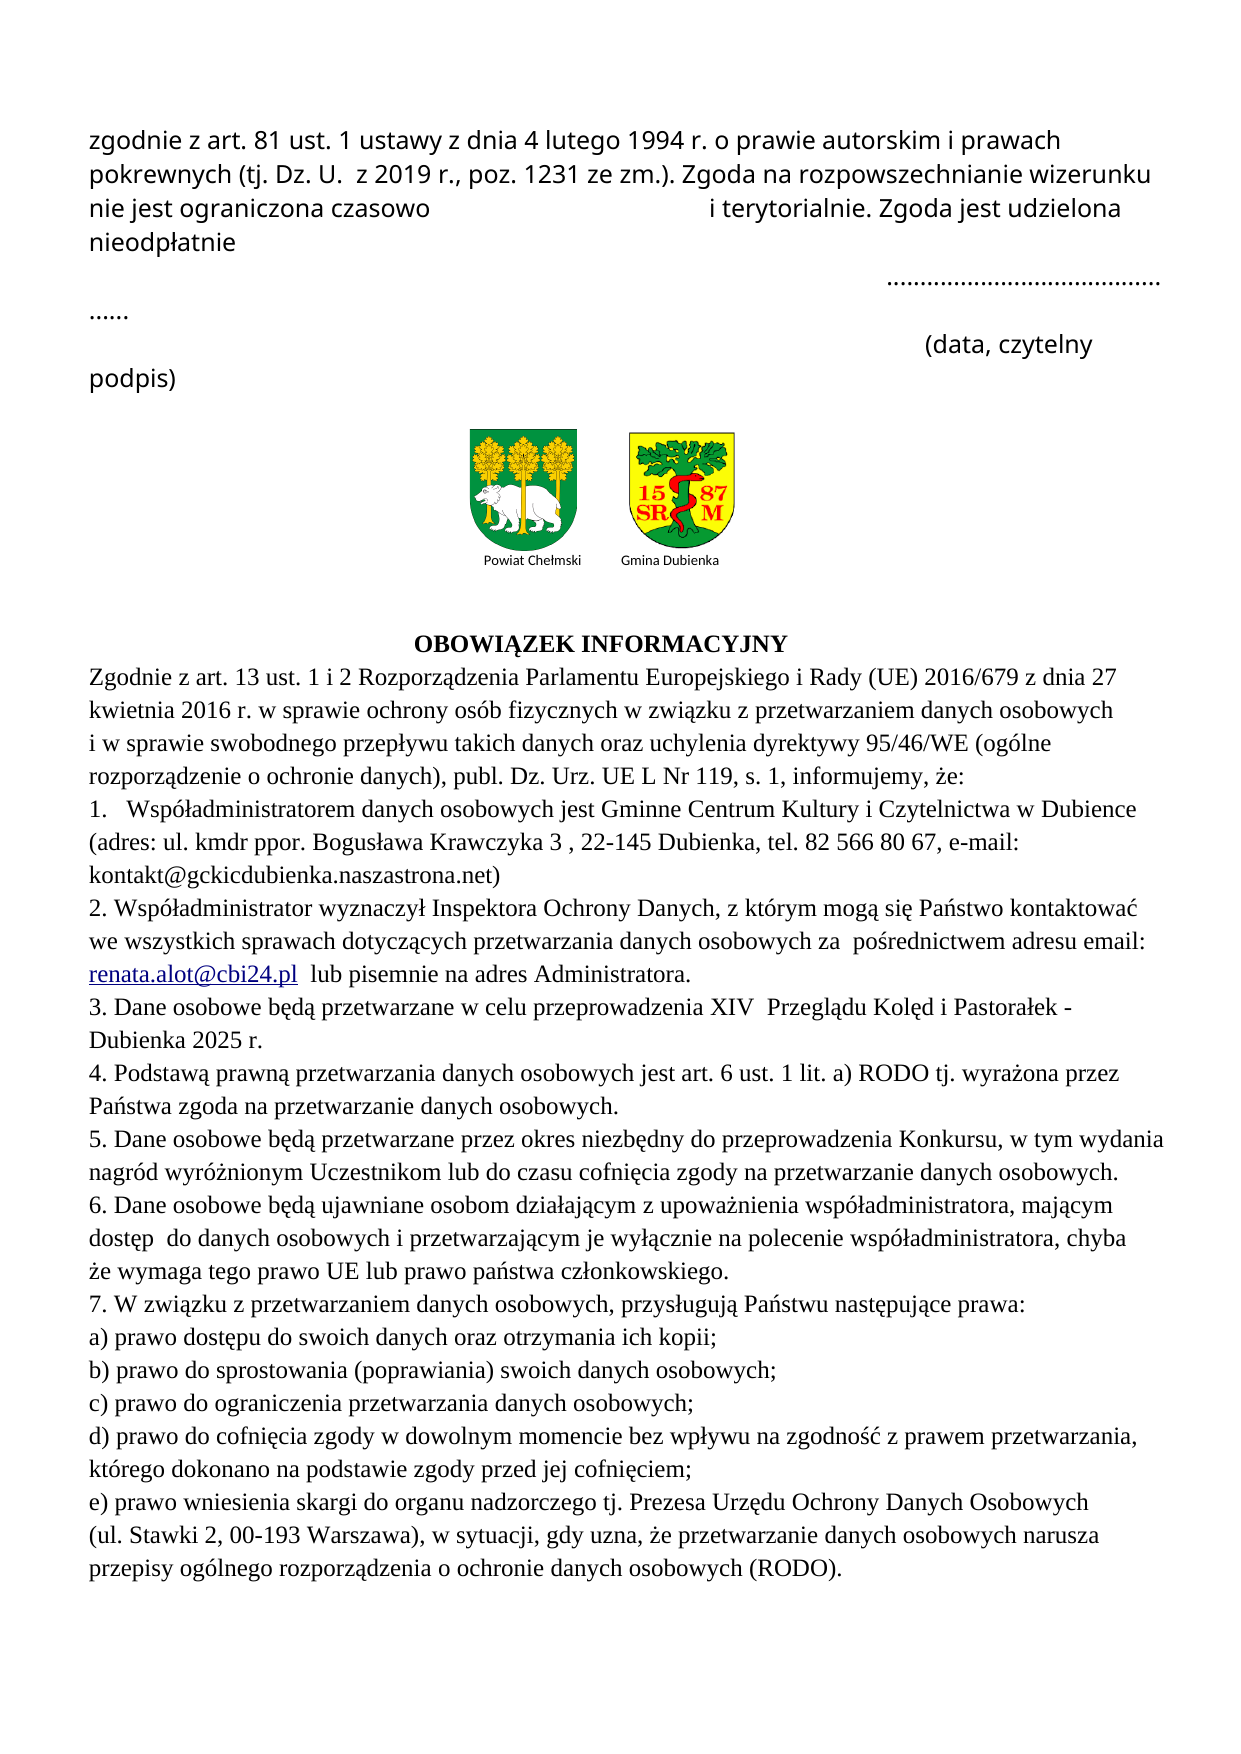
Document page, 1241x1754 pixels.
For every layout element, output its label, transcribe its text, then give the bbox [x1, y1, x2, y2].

text (data, czytelny podpis) [89, 327, 1167, 395]
text ............................................... [89, 259, 1167, 327]
text Powiat Chełmski Gmina Dubienka [89, 551, 1167, 569]
text OBOWIĄZEK INFORMACYJNY Zgodnie z art. 13 ust. 1 i 2 Rozporządzenia Parlamentu Europejskiego i Rady (UE) 2016/679 z dnia 27 kwietnia 2016 r. w sprawie ochrony osób fizycznych w związku z przetwarzaniem danych osobowych i w sprawie swobodnego przepływu takich danych oraz uchylenia dyrektywy 95/46/WE (ogólne rozporządzenie o ochronie danych), publ. Dz. Urz. UE L Nr 119, s. 1, informujemy, że: 1. Współadministratorem danych osobowych jest Gminne Centrum Kultury i Czytelnictwa w Dubience (adres: ul. kmdr ppor. Bogusława Krawczyka 3 , 22-145 Dubienka, tel. 82 566 80 67, e-mail: kontakt@gckicdubienka.naszastrona.net) 2. Współadministrator wyznaczył Inspektora Ochrony Danych, z którym mogą się Państwo kontaktować we wszystkich sprawach dotyczących przetwarzania danych osobowych za pośrednictwem adresu email: renata.alot@cbi24.pl lub pisemnie na adres Administratora. 3. Dane osobowe będą przetwarzane w celu przeprowadzenia XIV Przeglądu Kolęd i Pastorałek - Dubienka 2025 r. 4. Podstawą prawną przetwarzania danych osobowych jest art. 6 ust. 1 lit. a) RODO tj. wyrażona przez Państwa zgoda na przetwarzanie danych osobowych. 5. Dane osobowe będą przetwarzane przez okres niezbędny do przeprowadzenia Konkursu, w tym wydania nagród wyróżnionym Uczestnikom lub do czasu cofnięcia zgody na przetwarzanie danych osobowych. 6. Dane osobowe będą ujawniane osobom działającym z upoważnienia współadministratora, mającym dostęp do danych osobowych i przetwarzającym je wyłącznie na polecenie współadministratora, chyba że wymaga tego prawo UE lub prawo państwa członkowskiego. 7. W związku z przetwarzaniem danych osobowych, przysługują Państwu następujące prawa: a) prawo dostępu do swoich danych oraz otrzymania ich kopii; b) prawo do sprostowania (poprawiania) swoich danych osobowych; c) prawo do ograniczenia przetwarzania danych osobowych; d) prawo do cofnięcia zgody w dowolnym momencie bez wpływu na zgodność z prawem przetwarzania, którego dokonano na podstawie zgody przed jej cofnięciem; e) prawo wniesienia skargi do organu nadzorczego tj. Prezesa Urzędu Ochrony Danych Osobowych (ul. Stawki 2, 00-193 Warszawa), w sytuacji, gdy uzna, że przetwarzanie danych osobowych narusza przepisy ogólnego rozporządzenia o ochronie danych osobowych (RODO). [89, 629, 1167, 1582]
text zgodnie z art. 81 ust. 1 ustawy z dnia 4 lutego 1994 r. o prawie autorskim i prawach pokrewnych (tj. Dz. U. z 2019 r., poz. 1231 ze zm.). Zgoda na rozpowszechnianie wizerunku nie jest ograniczona czasowo i terytorialnie. Zgoda jest udzielona nieodpłatnie [89, 89, 1167, 259]
